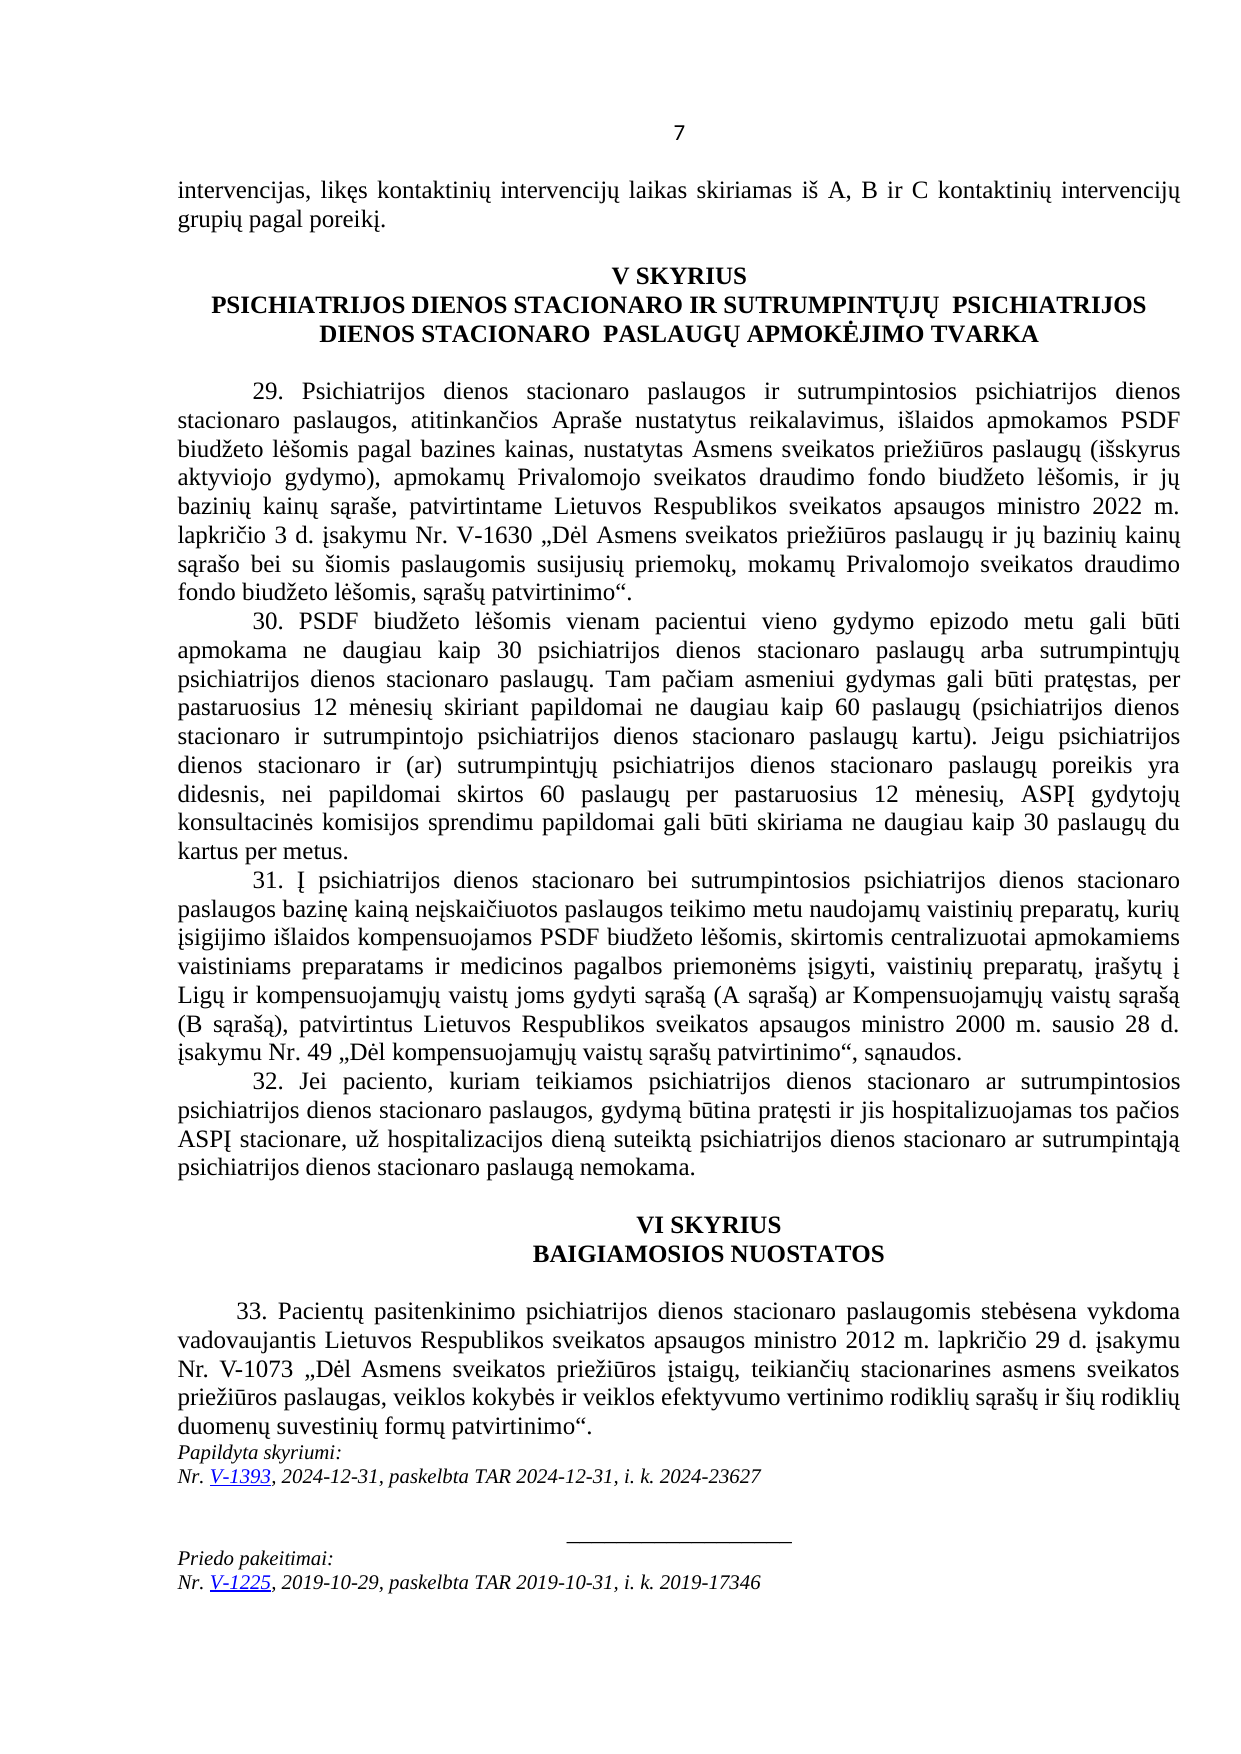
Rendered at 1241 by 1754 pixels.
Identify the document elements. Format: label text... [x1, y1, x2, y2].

text 30. PSDF biudžeto lėšomis vienam pacientui vieno gydymo epizodo metu gali būti apmokama ne daugiau kaip 30 psichiatrijos dienos stacionaro paslaugų arba sutrumpintųjų psichiatrijos dienos stacionaro paslaugų. Tam pačiam asmeniui gydymas gali būti pratęstas, per pastaruosius 12 mėnesių skiriant papildomai ne daugiau kaip 60 paslaugų (psichiatrijos dienos stacionaro ir sutrumpintojo psichiatrijos dienos stacionaro paslaugų kartu). Jeigu psichiatrijos dienos stacionaro ir (ar) sutrumpintųjų psichiatrijos dienos stacionaro paslaugų poreikis yra didesnis, nei papildomai skirtos 60 paslaugų per pastaruosius 12 mėnesių, ASPĮ gydytojų konsultacinės komisijos sprendimu papildomai gali būti skiriama ne daugiau kaip 30 paslaugų du kartus per metus. [177, 606, 1181, 865]
text intervencijas, likęs kontaktinių intervencijų laikas skiriamas iš A, B ir C kontaktinių intervencijų grupių pagal poreikį. [177, 175, 1181, 232]
text 32. Jei paciento, kuriam teikiamos psichiatrijos dienos stacionaro ar sutrumpintosios psichiatrijos dienos stacionaro paslaugos, gydymą būtina pratęsti ir jis hospitalizuojamas tos pačios ASPĮ stacionare, už hospitalizacijos dieną suteiktą psichiatrijos dienos stacionaro ar sutrumpintąją psichiatrijos dienos stacionaro paslaugą nemokama. [177, 1066, 1181, 1181]
text PSICHIATRIJOS DIENOS STACIONARO IR SUTRUMPINTŲJŲ PSICHIATRIJOS DIENOS STACIONARO PASLAUGŲ APMOKĖJIMO TVARKA [177, 290, 1181, 347]
text Papildyta skyriumi: [177, 1440, 1181, 1464]
text VI SKYRIUS [177, 1210, 1181, 1239]
text V SKYRIUS [177, 261, 1181, 290]
text 33. Pacientų pasitenkinimo psichiatrijos dienos stacionaro paslaugomis stebėsena vykdoma vadovaujantis Lietuvos Respublikos sveikatos apsaugos ministro 2012 m. lapkričio 29 d. įsakymu Nr. V-1073 „Dėl Asmens sveikatos priežiūros įstaigų, teikiančių stacionarines asmens sveikatos priežiūros paslaugas, veiklos kokybės ir veiklos efektyvumo vertinimo rodiklių sąrašų ir šių rodiklių duomenų suvestinių formų patvirtinimo“. [177, 1296, 1181, 1440]
text Priedo pakeitimai: [177, 1546, 1181, 1569]
text 31. Į psichiatrijos dienos stacionaro bei sutrumpintosios psichiatrijos dienos stacionaro paslaugos bazinę kainą neįskaičiuotos paslaugos teikimo metu naudojamų vaistinių preparatų, kurių įsigijimo išlaidos kompensuojamos PSDF biudžeto lėšomis, skirtomis centralizuotai apmokamiems vaistiniams preparatams ir medicinos pagalbos priemonėms įsigyti, vaistinių preparatų, įrašytų į Ligų ir kompensuojamųjų vaistų joms gydyti sąrašą (A sąrašą) ar Kompensuojamųjų vaistų sąrašą (B sąrašą), patvirtintus Lietuvos Respublikos sveikatos apsaugos ministro 2000 m. sausio 28 d. įsakymu Nr. 49 „Dėl kompensuojamųjų vaistų sąrašų patvirtinimo“, sąnaudos. [177, 865, 1181, 1066]
text Nr. V-1393, 2024-12-31, paskelbta TAR 2024-12-31, i. k. 2024-23627 [177, 1464, 1181, 1488]
text BAIGIAMOSIOS NUOSTATOS [177, 1239, 1181, 1267]
text 29. Psichiatrijos dienos stacionaro paslaugos ir sutrumpintosios psichiatrijos dienos stacionaro paslaugos, atitinkančios Apraše nustatytus reikalavimus, išlaidos apmokamos PSDF biudžeto lėšomis pagal bazines kainas, nustatytas Asmens sveikatos priežiūros paslaugų (išskyrus aktyviojo gydymo), apmokamų Privalomojo sveikatos draudimo fondo biudžeto lėšomis, ir jų bazinių kainų sąraše, patvirtintame Lietuvos Respublikos sveikatos apsaugos ministro 2022 m. lapkričio 3 d. įsakymu Nr. V-1630 „Dėl Asmens sveikatos priežiūros paslaugų ir jų bazinių kainų sąrašo bei su šiomis paslaugomis susijusių priemokų, mokamų Privalomojo sveikatos draudimo fondo biudžeto lėšomis, sąrašų patvirtinimo“. [177, 376, 1181, 606]
text __________________ [177, 1517, 1181, 1546]
text Nr. V-1225, 2019-10-29, paskelbta TAR 2019-10-31, i. k. 2019-17346 [177, 1569, 1181, 1594]
